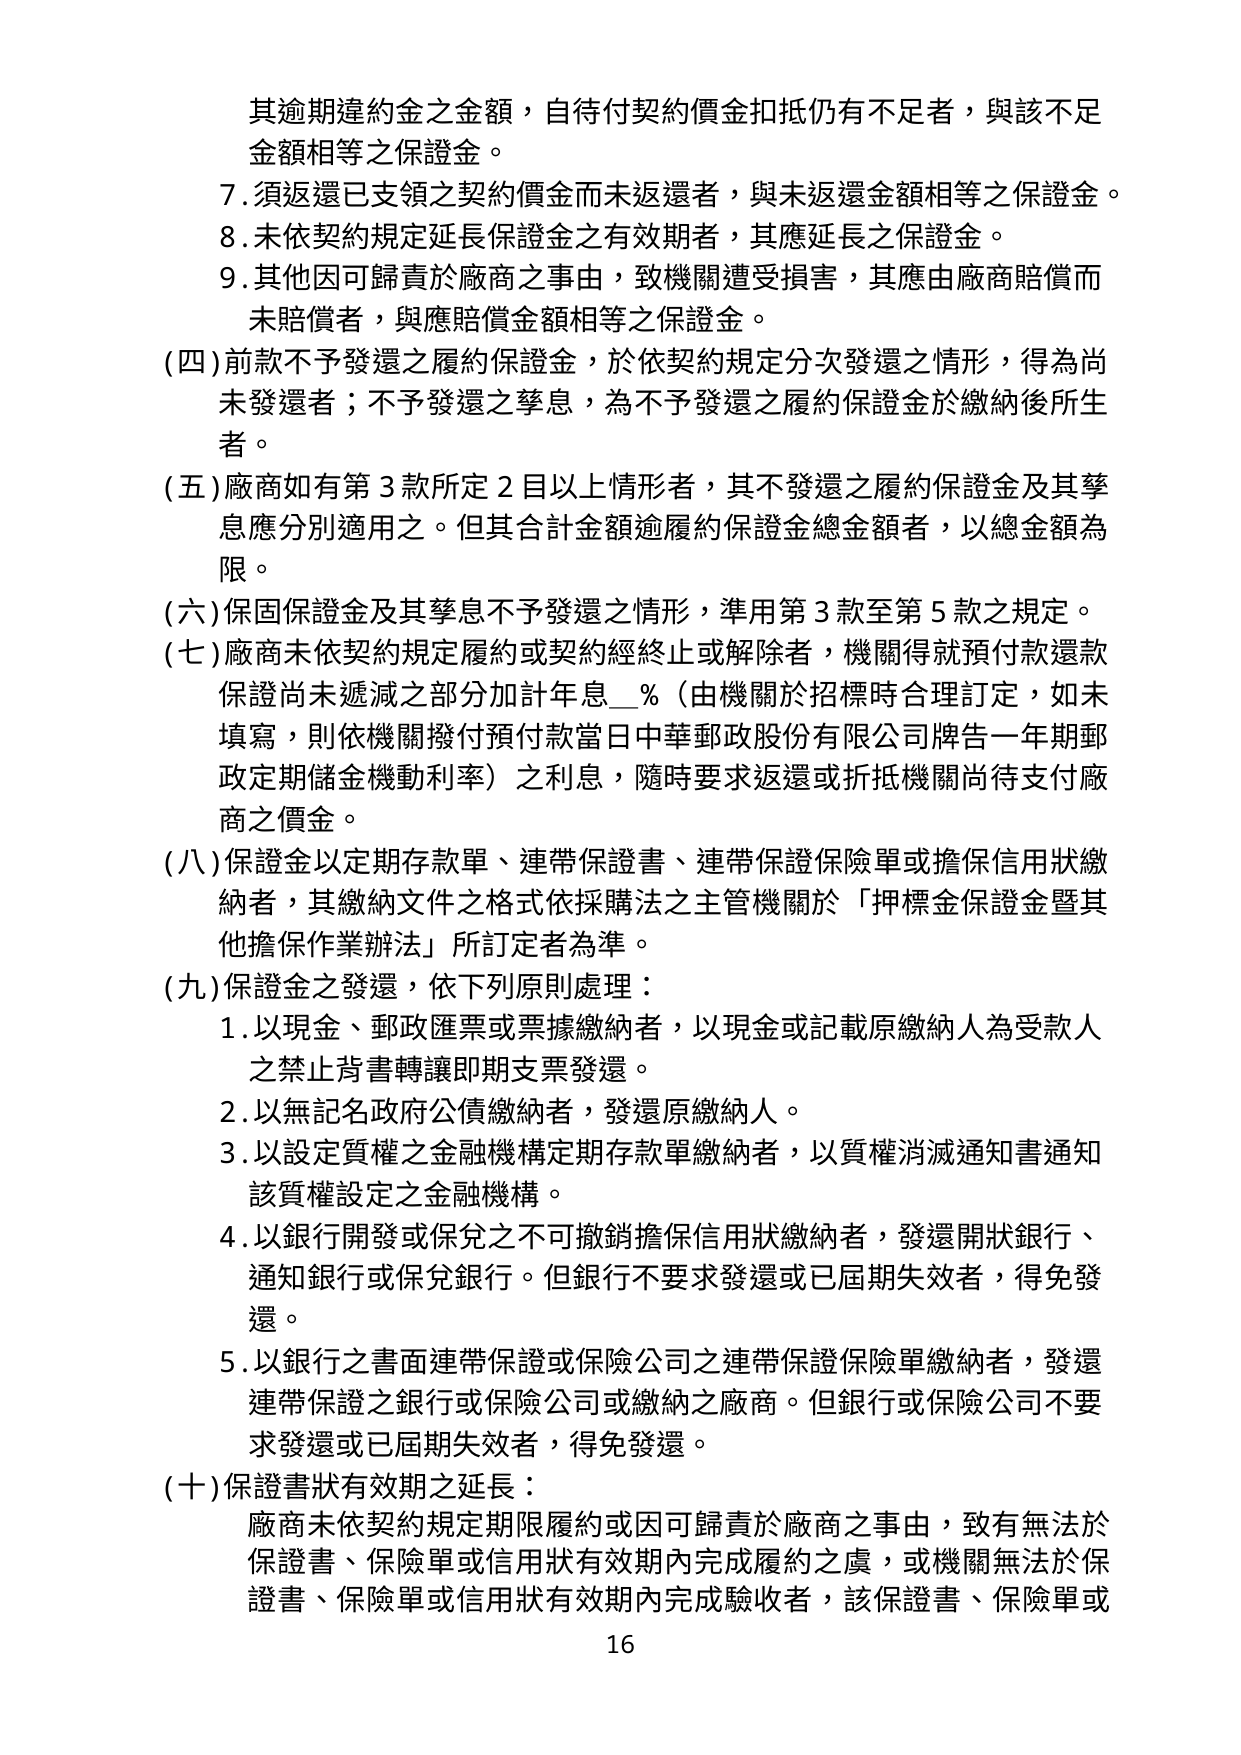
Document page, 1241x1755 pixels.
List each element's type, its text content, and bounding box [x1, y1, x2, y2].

text 5.以銀行之書面連帶保證或保險公司之連帶保證保險單繳納者，發還連帶保證之銀行或保險公司或繳納之廠商。但銀行或保險公司不要求發還或已屆期失效者，得免發還。 [218, 1339, 1104, 1464]
text 7.須返還已支領之契約價金而未返還者，與未返還金額相等之保證金。 [218, 172, 1104, 214]
text (四)前款不予發還之履約保證金，於依契約規定分次發還之情形，得為尚未發還者；不予發還之孳息，為不予發還之履約保證金於繳納後所生者。 [159, 339, 1110, 464]
text 9.其他因可歸責於廠商之事由，致機關遭受損害，其應由廠商賠償而未賠償者，與應賠償金額相等之保證金。 [218, 255, 1104, 339]
text (五)廠商如有第3款所定2目以上情形者，其不發還之履約保證金及其孳息應分別適用之。但其合計金額逾履約保證金總金額者，以總金額為限。 [159, 464, 1110, 589]
text (八)保證金以定期存款單、連帶保證書、連帶保證保險單或擔保信用狀繳納者，其繳納文件之格式依採購法之主管機關於「押標金保證金暨其他擔保作業辦法」所訂定者為準。 [159, 839, 1110, 964]
text 其逾期違約金之金額，自待付契約價金扣抵仍有不足者，與該不足金額相等之保證金。 [218, 89, 1104, 172]
text (十)保證書狀有效期之延長： [159, 1464, 1110, 1505]
text 廠商未依契約規定期限履約或因可歸責於廠商之事由，致有無法於保證書、保險單或信用狀有效期內完成履約之虞，或機關無法於保證書、保險單或信用狀有效期內完成驗收者，該保證書、保險單或 [247, 1505, 1110, 1618]
text (六)保固保證金及其孳息不予發還之情形，準用第3款至第5款之規定。 [159, 589, 1110, 630]
text (七)廠商未依契約規定履約或契約經終止或解除者，機關得就預付款還款保證尚未遞減之部分加計年息＿%（由機關於招標時合理訂定，如未填寫，則依機關撥付預付款當日中華郵政股份有限公司牌告一年期郵政定期儲金機動利率）之利息，隨時要求返還或折抵機關尚待支付廠商之價金。 [159, 630, 1110, 839]
text 4.以銀行開發或保兌之不可撤銷擔保信用狀繳納者，發還開狀銀行、通知銀行或保兌銀行。但銀行不要求發還或已屆期失效者，得免發還。 [218, 1214, 1104, 1339]
text 2.以無記名政府公債繳納者，發還原繳納人。 [218, 1089, 1104, 1130]
text 3.以設定質權之金融機構定期存款單繳納者，以質權消滅通知書通知該質權設定之金融機構。 [218, 1130, 1104, 1214]
text 1.以現金、郵政匯票或票據繳納者，以現金或記載原繳納人為受款人之禁止背書轉讓即期支票發還。 [218, 1005, 1104, 1089]
text 8.未依契約規定延長保證金之有效期者，其應延長之保證金。 [218, 214, 1104, 255]
text (九)保證金之發還，依下列原則處理： [159, 964, 1110, 1005]
